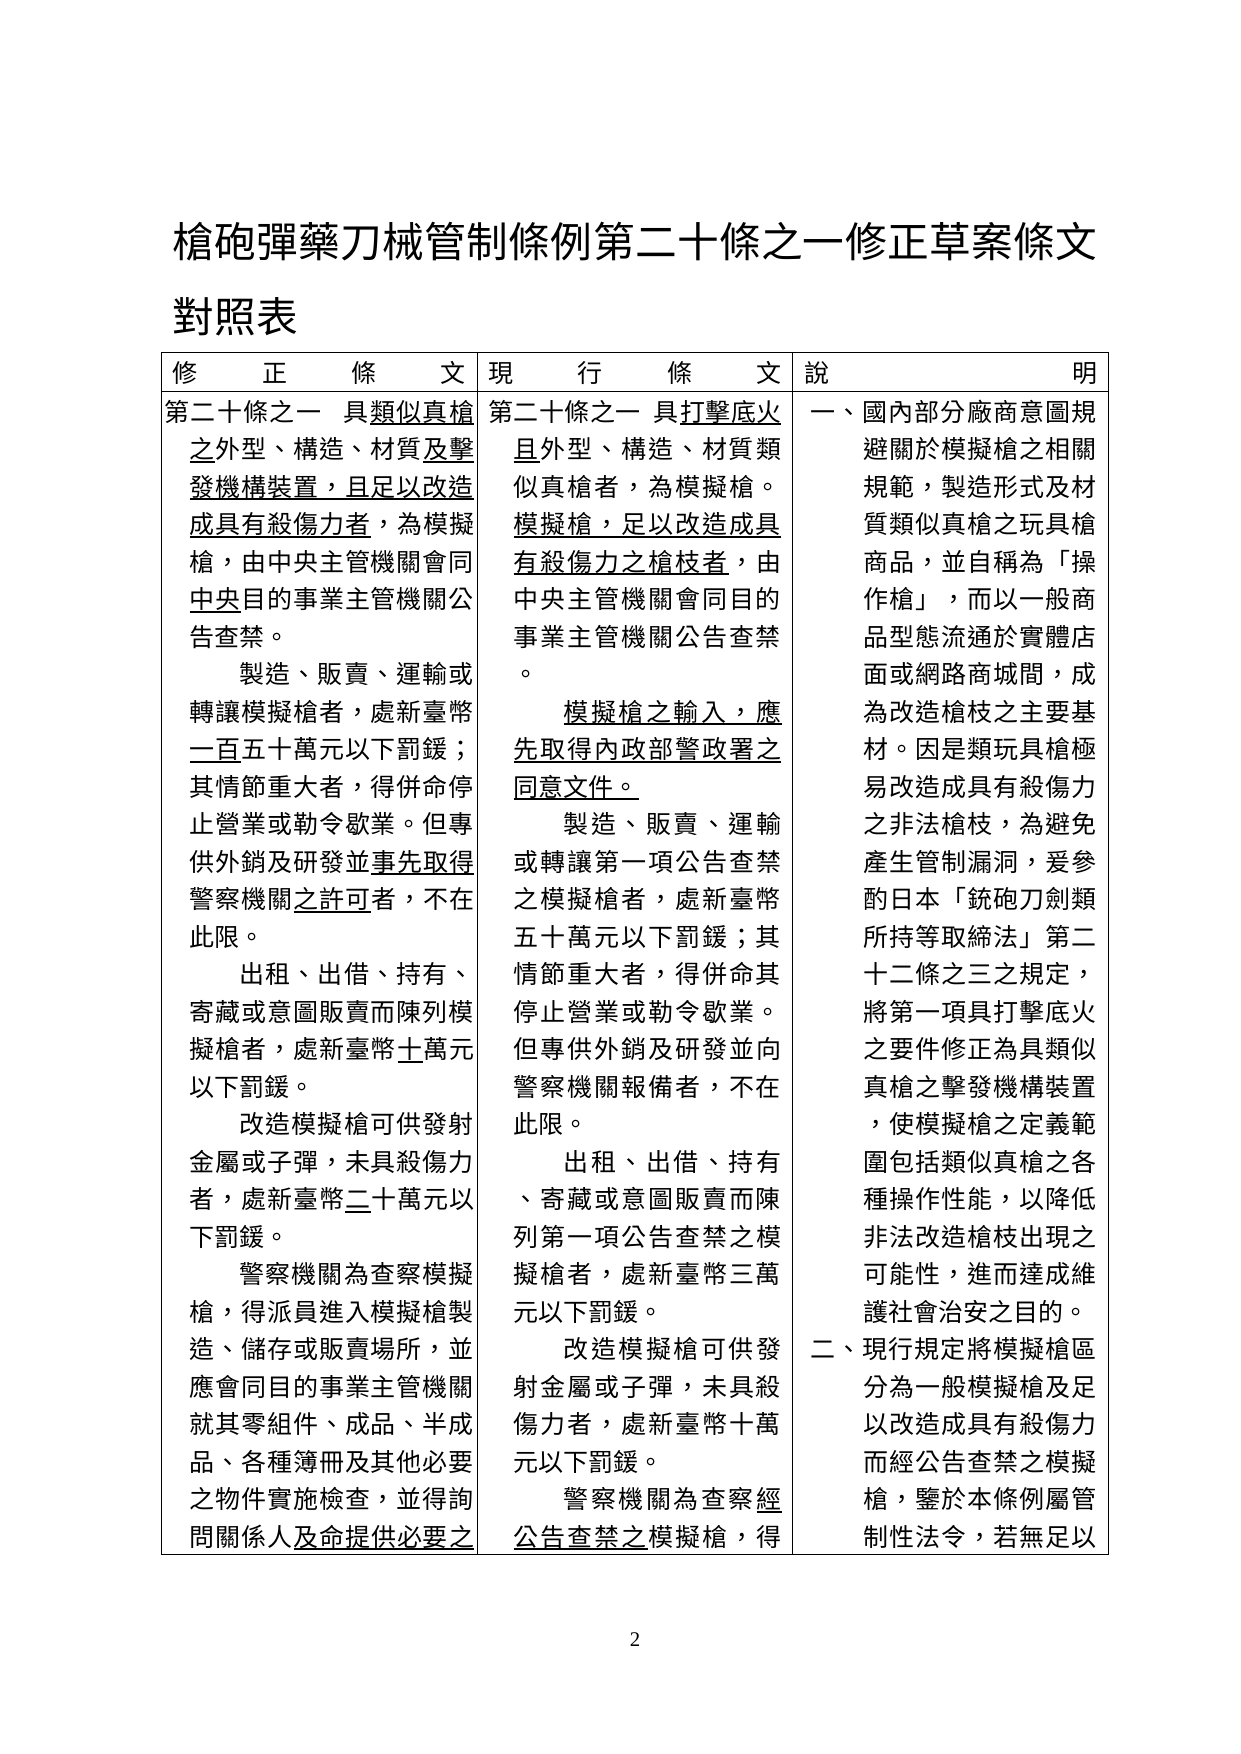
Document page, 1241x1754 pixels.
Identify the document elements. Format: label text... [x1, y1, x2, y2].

table_cell 修正條文 [162, 353, 477, 391]
table_cell 第二十條之一 具打擊底火且外型、構造、材質類似真槍者，為模擬槍。模擬槍，足以改造成具有殺傷力之槍枝者，由中央主管機關會同目的事業主管機關公告查禁。 模擬槍之輸入，應先取得內政部警政署之同意文件。 製造、販賣、運輸或轉讓第一項公告查禁之模擬槍者，處新臺幣五十萬元以下罰鍰；其情節重大者，得併命其停止營業或勒令歇業。但專供外銷及研發並向警察機關報備者，不在此限。 出租、出借、持有、寄藏或意圖販賣而陳列第一項公告查禁之模擬槍者，處新臺幣三萬元以下罰鍰。 改造模擬槍可供發射金屬或子彈，未具殺傷力者，處新臺幣十萬元以下罰鍰。 警察機關為查察經公告查禁之模擬槍，得依法派員進入模擬槍製造、儲存或販賣場所，並應會同目的事業主管機關就其零組件、成品、半成品、各種簿冊及其他必要之物件實施檢查，並得詢問關係人。 前項規定之檢查人員於執行檢查任務時，應主動出示身分證件，並不得妨礙該場所正常業務之進行。 規避、妨礙或拒絕第六項之檢查或提供資料者，處新臺幣二十萬元以上五十萬元以下罰鍰，並得按次處罰及強制執行檢查。 公告查禁前已持有第一項模擬槍之人民或團體，應自公告查禁之日起六個月內，向警察機關報備。於期限內完成報備者，其持有之行為不罰。 第一項公告查禁之模擬槍，不問屬於何人所有，沒入之。但專供外銷及研發並向警察機關報備或前項情形者，不在此限。 [478, 392, 513, 1554]
table_cell 一、國內部分廠商意圖規避關於模擬槍之相關規範，製造形式及材質類似真槍之玩具槍商品，並自稱為「操作槍」，而以一般商品型態流通於實體店面或網路商城間，成為改造槍枝之主要基材。因是類玩具槍極易改造成具有殺傷力之非法槍枝，為避免產生管制漏洞，爰參酌日本「銃砲刀劍類所持等取締法」第二十二條之三之規定，將第一項具打擊底火之要件修正為具類似真槍之擊發機構裝置，使模擬槍之定義範圍包括類似真槍之各種操作性能，以降低非法改造槍枝出現之可能性，進而達成維護社會治安之目的。 二、現行規定將模擬槍區分為一般模擬槍及足以改造成具有殺傷力而經公告查禁之模擬槍，鑒於本條例屬管制性法令，若無足以 [793, 392, 1108, 1554]
table_header 槍砲彈藥刀械管制條例第二十條之一修正草案條文對照表 [161, 202, 1108, 352]
table_cell 第二十條之一 具打擊底火且外型、構造、材質類似真槍者，為模擬槍。模擬槍，足以改造成具有殺傷力之槍枝者，由中央主管機關會同目的事業主管機關公告查禁。 模擬槍之輸入，應先取得內政部警政署之同意文件。 製造、販賣、運輸或轉讓第一項公告查禁之模擬槍者，處新臺幣五十萬元以下罰鍰；其情節重大者，得併命其停止營業或勒令歇業。但專供外銷及研發並向警察機關報備者，不在此限。 出租、出借、持有、寄藏或意圖販賣而陳列第一項公告查禁之模擬槍者，處新臺幣三萬元以下罰鍰。 改造模擬槍可供發射金屬或子彈，未具殺傷力者，處新臺幣十萬元以下罰鍰。 警察機關為查察經公告查禁之模擬槍，得依法派員進入模擬槍製造、儲存或販賣場所，並應會同目的事業主管機關就其零組件、成品、半成品、各種簿冊及其他必要之物件實施檢查，並得詢問關係人。 前項規定之檢查人員於執行檢查任務時，應主動出示身分證件，並不得妨礙該場所正常業務之進行。 規避、妨礙或拒絕第六項之檢查或提供資料者，處新臺幣二十萬元以上五十萬元以下罰鍰，並得按次處罰及強制執行檢查。 公告查禁前已持有第一項模擬槍之人民或團體，應自公告查禁之日起六個月內，向警察機關報備。於期限內完成報備者，其持有之行為不罰。 第一項公告查禁之模擬槍，不問屬於何人所有，沒入之。但專供外銷及研發並向警察機關報備或前項情形者，不在此限。 [781, 392, 792, 1554]
table_cell 現行條文 [478, 353, 792, 391]
table_cell 說明 [793, 353, 1108, 391]
table_cell 第二十條之一 具類似真槍之外型、構造、材質及擊發機構裝置，且足以改造成具有殺傷力者，為模擬槍，由中央主管機關會同中央目的事業主管機關公告查禁。 製造、販賣、運輸或轉讓模擬槍者，處新臺幣一百五十萬元以下罰鍰；其情節重大者，得併命停止營業或勒令歇業。但專供外銷及研發並事先取得警察機關之許可者，不在此限。 出租、出借、持有、寄藏或意圖販賣而陳列模擬槍者，處新臺幣十萬元以下罰鍰。 改造模擬槍可供發射金屬或子彈，未具殺傷力者，處新臺幣二十萬元以下罰鍰。 警察機關為查察模擬槍，得派員進入模擬槍製造、儲存或販賣場所，並應會同目的事業主管機關就其零組件、成品、半成品、各種簿冊及其他必要之物件實施檢查，並得詢問關係人及命提供必要之資料。 前項規定之檢查人員於執行檢查任務時，應主動出示身分證件，並不得妨礙該場所正常業務之進行。 規避、妨礙或拒絕第五項之檢查或提供資料者，處新臺幣二十萬元以上五十萬元以下罰鍰，並得按次處罰及強制執行檢查。 公告查禁前已持有模擬槍之人民或團體，應自公告查禁之日起六個月內，向警察機關報備。於期限內完成報備者，其持有之行為不罰。 模擬槍不問屬於何人所有，沒入之。但有第二項但書或前項情形者，不在此限。 第二項但書之許可申請、第五項之檢查及其他應遵行事項之管理辦法，由中央主管機關會同中央目的事業主管機關定之。 [162, 392, 189, 1554]
